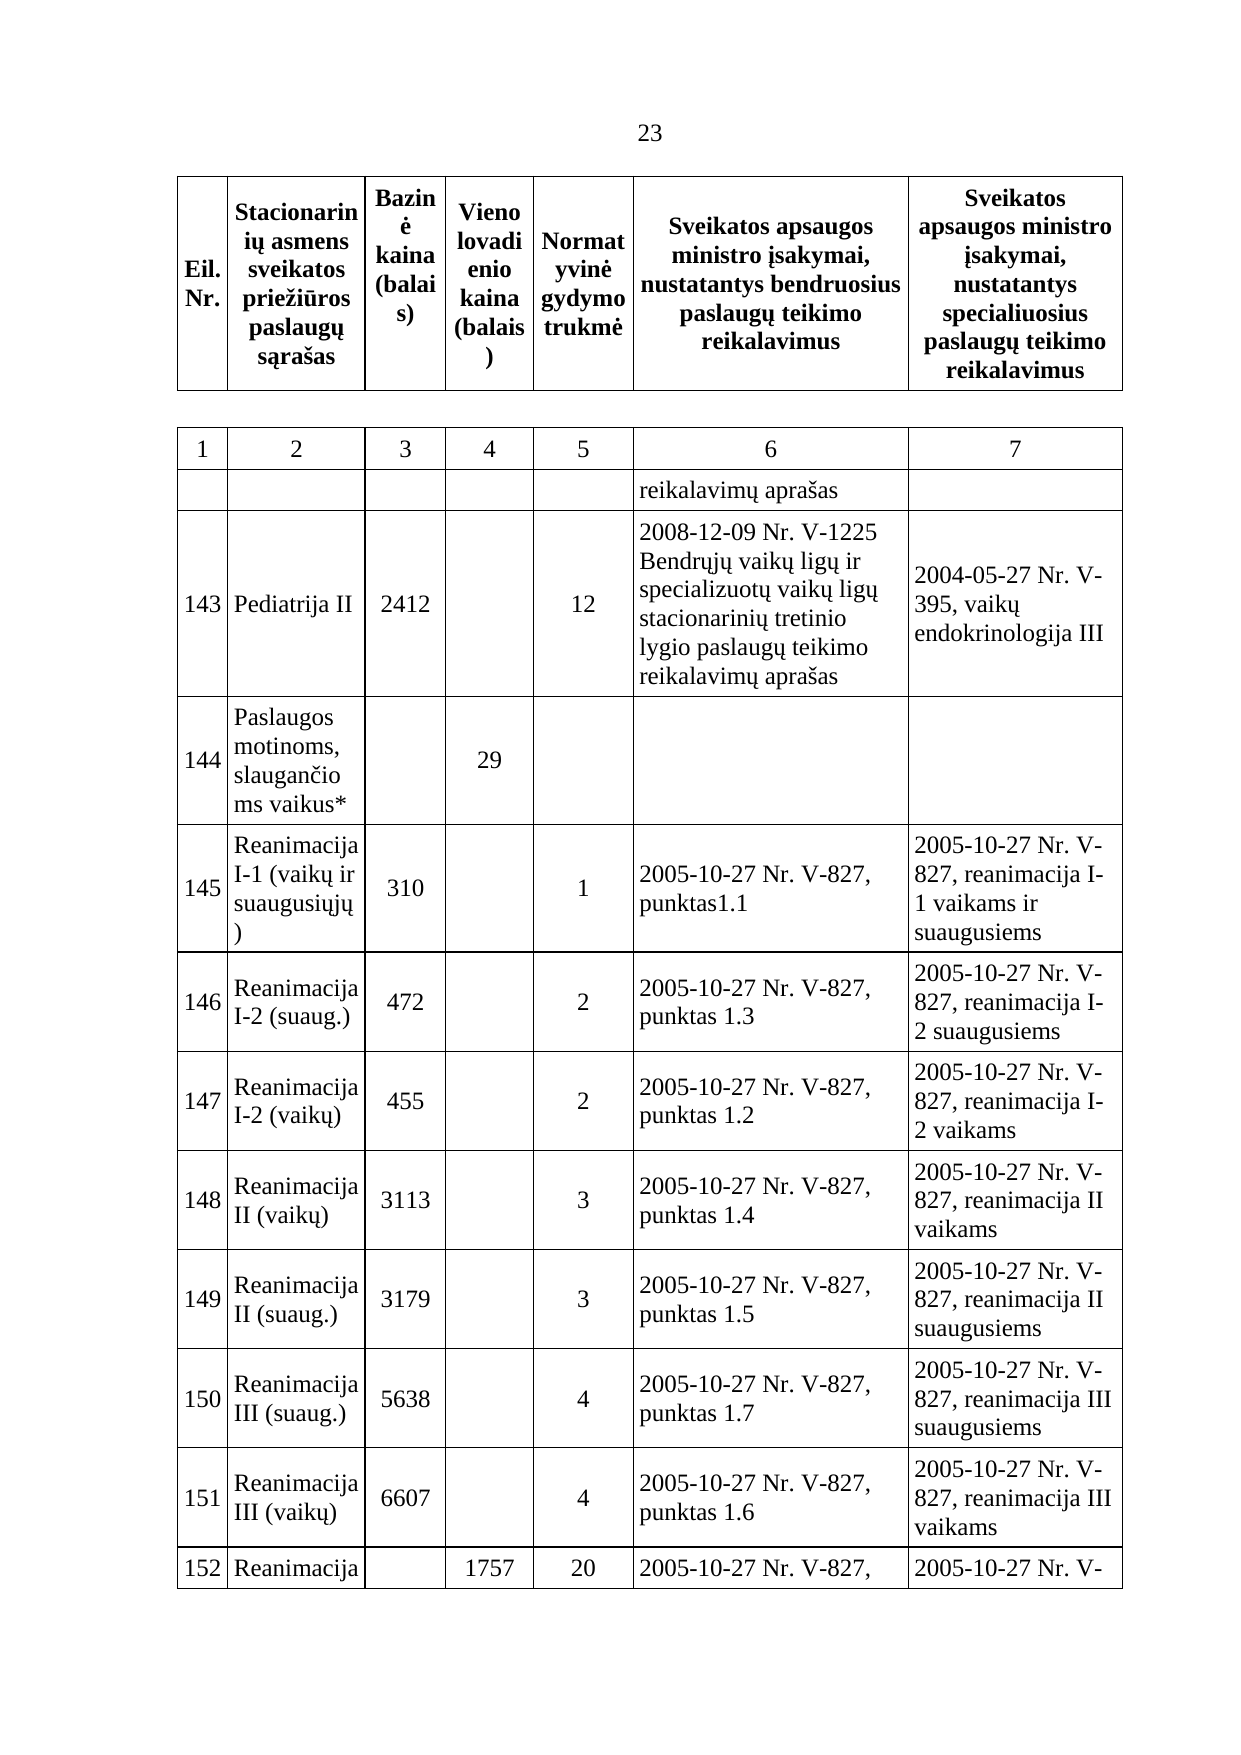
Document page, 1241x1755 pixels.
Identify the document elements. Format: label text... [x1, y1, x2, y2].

table_cell [446, 470, 533, 510]
table_header Vieno lovadienio kaina (balais) [446, 177, 533, 390]
table_cell [365, 391, 446, 427]
table_cell 2005-10-27 Nr. V-827, reanimacija I-2 vaikams [909, 1052, 1122, 1150]
table_cell 2005-10-27 Nr. V-827, reanimacija I-1 vaikams ir suaugusiems [909, 825, 1122, 951]
table_cell 12 [534, 511, 633, 696]
table_cell [446, 1349, 533, 1447]
table_cell 4 [534, 1349, 633, 1447]
table_cell 3 [534, 1250, 633, 1348]
table_cell 2004-05-27 Nr. V-395, vaikų endokrinologija III [909, 511, 1122, 696]
table_cell 145 [178, 825, 227, 951]
table_cell 2005-10-27 Nr. V-827, reanimacija I-2 suaugusiems [909, 953, 1122, 1051]
table_cell 2005-10-27 Nr. V-827, reanimacija II suaugusiems [909, 1250, 1122, 1348]
table_cell [633, 391, 908, 427]
table_cell 7 [909, 428, 1122, 468]
table_cell 2005-10-27 Nr. V-827, punktas 1.3 [634, 953, 908, 1051]
table_cell 455 [366, 1052, 445, 1150]
table_cell Pediatrija II [228, 511, 364, 696]
table_cell [446, 1151, 533, 1249]
table_cell Reanimacija I-2 (suaug.) [228, 953, 364, 1051]
table_cell 149 [178, 1250, 227, 1348]
table_cell reikalavimų aprašas [634, 470, 908, 510]
table_cell Reanimacija I-2 (vaikų) [228, 1052, 364, 1150]
table_cell [366, 697, 445, 823]
table_cell 3 [534, 1151, 633, 1249]
table_cell [533, 391, 633, 427]
table_cell [909, 470, 1122, 510]
table_cell 472 [366, 953, 445, 1051]
table_cell 2005-10-27 Nr. V-827, punktas 1.5 [634, 1250, 908, 1348]
table_cell [177, 391, 228, 427]
table_cell Reanimacija I-1 (vaikų ir suaugusiųjų) [228, 825, 364, 951]
table_cell [534, 470, 633, 510]
table_cell 144 [178, 697, 227, 823]
table_cell 151 [178, 1448, 227, 1546]
table_cell 147 [178, 1052, 227, 1150]
table_cell [534, 697, 633, 823]
table_cell [446, 391, 533, 427]
table_cell 2005-10-27 Nr. V-827, punktas 1.2 [634, 1052, 908, 1150]
table_cell [634, 697, 908, 823]
table_cell 2005-10-27 Nr. V-827, punktas1.1 [634, 825, 908, 951]
table_cell 2412 [366, 511, 445, 696]
table_cell 148 [178, 1151, 227, 1249]
table_cell 2005-10-27 Nr. V-827, [634, 1548, 908, 1588]
table_cell [446, 1448, 533, 1546]
table_cell 2005-10-27 Nr. V-827, reanimacija III vaikams [909, 1448, 1122, 1546]
table_cell 4 [534, 1448, 633, 1546]
table_cell [446, 953, 533, 1051]
table_header Bazinė kaina (balais) [366, 177, 445, 390]
table_cell 6 [634, 428, 908, 468]
table_cell [446, 1052, 533, 1150]
table_cell 143 [178, 511, 227, 696]
table_cell Paslaugos motinoms, slaugančioms vaikus* [228, 697, 364, 823]
table_cell 3 [366, 428, 445, 468]
table_cell [366, 1548, 445, 1588]
table_cell 152 [178, 1548, 227, 1588]
table_header Sveikatos apsaugos ministro įsakymai, nustatantys specialiuosius paslaugų teikimo reikalavimus [909, 177, 1122, 390]
table_cell 1757 [446, 1548, 533, 1588]
table_cell [909, 697, 1122, 823]
table_cell 2 [534, 1052, 633, 1150]
table_header Normatyvinė gydymo trukmė [534, 177, 633, 390]
table_cell 2 [228, 428, 364, 468]
table_cell 20 [534, 1548, 633, 1588]
table_header Sveikatos apsaugos ministro įsakymai, nustatantys bendruosius paslaugų teikimo reikalavimus [634, 177, 908, 390]
table_cell [366, 470, 445, 510]
table_cell 6607 [366, 1448, 445, 1546]
table_cell 5638 [366, 1349, 445, 1447]
table_cell 1 [534, 825, 633, 951]
table_cell Reanimacija III (vaikų) [228, 1448, 364, 1546]
table_cell 150 [178, 1349, 227, 1447]
table_header Stacionarinių asmens sveikatos priežiūros paslaugų sąrašas [228, 177, 364, 390]
table_cell 29 [446, 697, 533, 823]
table_cell [178, 470, 227, 510]
table_cell 1 [178, 428, 227, 468]
table_cell 4 [446, 428, 533, 468]
table_cell 2005-10-27 Nr. V-827, punktas 1.4 [634, 1151, 908, 1249]
table_cell 146 [178, 953, 227, 1051]
table_cell [228, 391, 365, 427]
table_cell [446, 825, 533, 951]
table_cell Reanimacija III (suaug.) [228, 1349, 364, 1447]
table_cell 2005-10-27 Nr. V- [909, 1548, 1122, 1588]
table_cell 2 [534, 953, 633, 1051]
table_cell Reanimacija II (vaikų) [228, 1151, 364, 1249]
table_cell [228, 470, 364, 510]
table_cell 3179 [366, 1250, 445, 1348]
table_cell [446, 1250, 533, 1348]
table_cell 3113 [366, 1151, 445, 1249]
table_cell Reanimacija [228, 1548, 364, 1588]
table_cell Reanimacija II (suaug.) [228, 1250, 364, 1348]
table_cell 2008-12-09 Nr. V-1225 Bendrųjų vaikų ligų ir specializuotų vaikų ligų stacionarinių tretinio lygio paslaugų teikimo reikalavimų aprašas [634, 511, 908, 696]
table_cell [446, 511, 533, 696]
table_cell 2005-10-27 Nr. V-827, reanimacija II vaikams [909, 1151, 1122, 1249]
table_cell 2005-10-27 Nr. V-827, punktas 1.7 [634, 1349, 908, 1447]
table_cell 310 [366, 825, 445, 951]
table_header Eil. Nr. [178, 177, 227, 390]
table_cell 2005-10-27 Nr. V-827, punktas 1.6 [634, 1448, 908, 1546]
table_cell 5 [534, 428, 633, 468]
table_cell [908, 391, 1122, 427]
table_cell 2005-10-27 Nr. V-827, reanimacija III suaugusiems [909, 1349, 1122, 1447]
